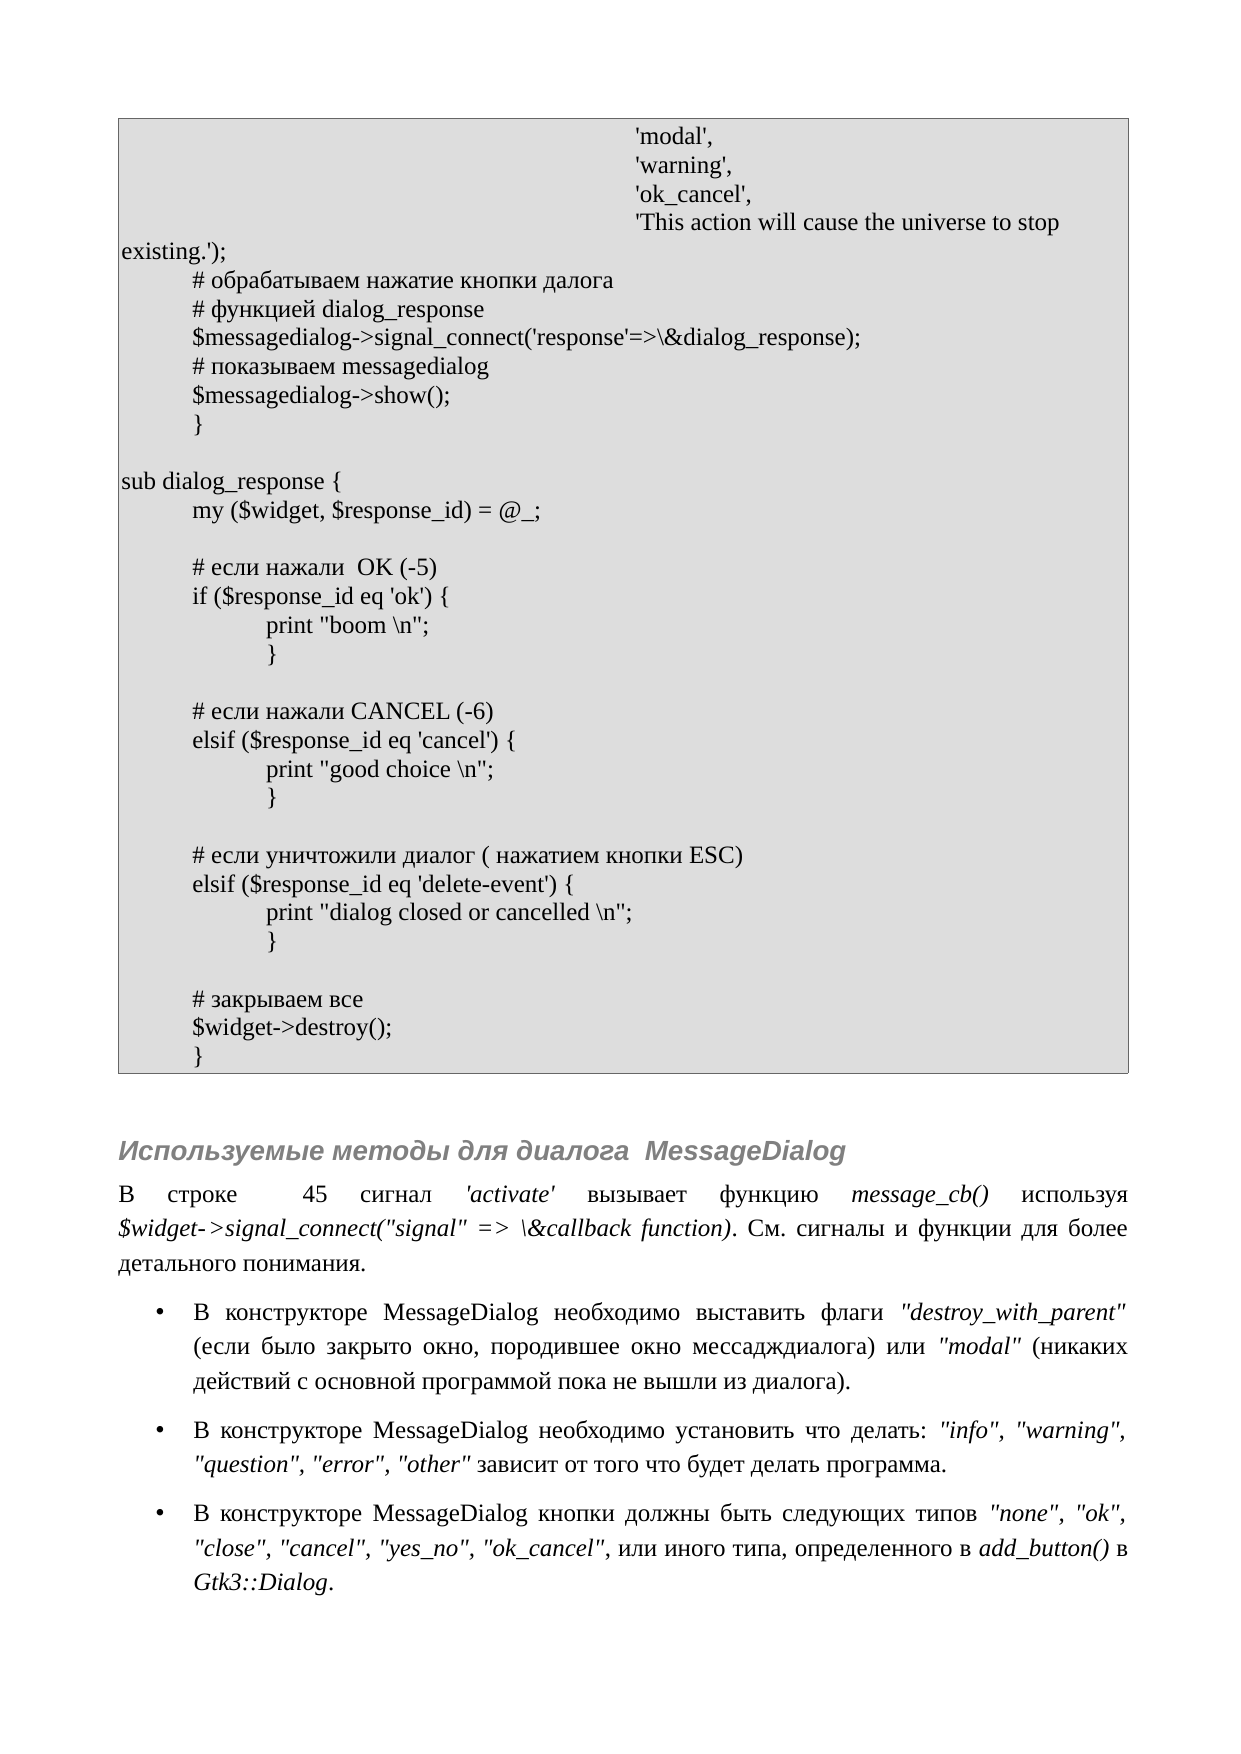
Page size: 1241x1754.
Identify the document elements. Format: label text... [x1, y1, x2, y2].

text print "good choice \n"; [119, 751, 1128, 779]
list В конструкторе MessageDialog необходимо выставить флаги "destroy_with_parent" (если было закрыто окно, породившее окно мессадждиалога) или "modal" (никаких действий с основной программой пока не вышли из диалога). [156, 1297, 1128, 1394]
text # если нажали OK (-5) [119, 549, 1128, 578]
text 'modal', [119, 119, 1128, 147]
text } [119, 923, 1128, 952]
text } [119, 1038, 1128, 1073]
text if ($response_id eq 'ok') { [119, 578, 1128, 607]
text print "boom \n"; [119, 607, 1128, 636]
text # если уничтожили диалог ( нажатием кнопки ESC) [119, 837, 1128, 866]
text $messagedialog->signal_connect('response'=>\&dialog_response); [119, 319, 1128, 348]
text $widget->destroy(); [119, 1009, 1128, 1038]
text print "dialog closed or cancelled \n"; [119, 894, 1128, 923]
text } [119, 636, 1128, 664]
text 'warning', [119, 147, 1128, 176]
text my ($widget, $response_id) = @_; [119, 492, 1128, 521]
text 'This action will cause the universe to stop existing.'); [119, 204, 1128, 262]
text # закрываем все [119, 981, 1128, 1009]
text В строке 45 сигнал 'activate' вызывает функцию message_cb() используя $widget‑>signal_connect("signal" => \&callback function). См. сигналы и функции для более детального понимания. [118, 1179, 1128, 1277]
text 'ok_cancel', [119, 176, 1128, 204]
subtitle Используемые методы для диалога MessageDialog [118, 1134, 1128, 1166]
text elsif ($response_id eq 'delete-event') { [119, 866, 1128, 894]
text # обрабатываем нажатие кнопки далога [119, 262, 1128, 291]
text } [119, 406, 1128, 434]
text # функцией dialog_response [119, 291, 1128, 319]
text } [119, 779, 1128, 808]
text elsif ($response_id eq 'cancel') { [119, 722, 1128, 751]
text sub dialog_response { [119, 463, 1128, 492]
text # если нажали CANCEL (-6) [119, 693, 1128, 722]
text # показываем messagedialog [119, 348, 1128, 377]
text $messagedialog->show(); [119, 377, 1128, 406]
list В конструкторе MessageDialog необходимо установить что делать: "info", "warning", "question", "error", "other" зависит от того что будет делать программа. [156, 1415, 1128, 1478]
list В конструкторе MessageDialog кнопки должны быть следующих типов "none", "ok", "close", "cancel", "yes_no", "ok_cancel", или иного типа, определенного в add_button() в Gtk3::Dialog. [156, 1498, 1128, 1596]
